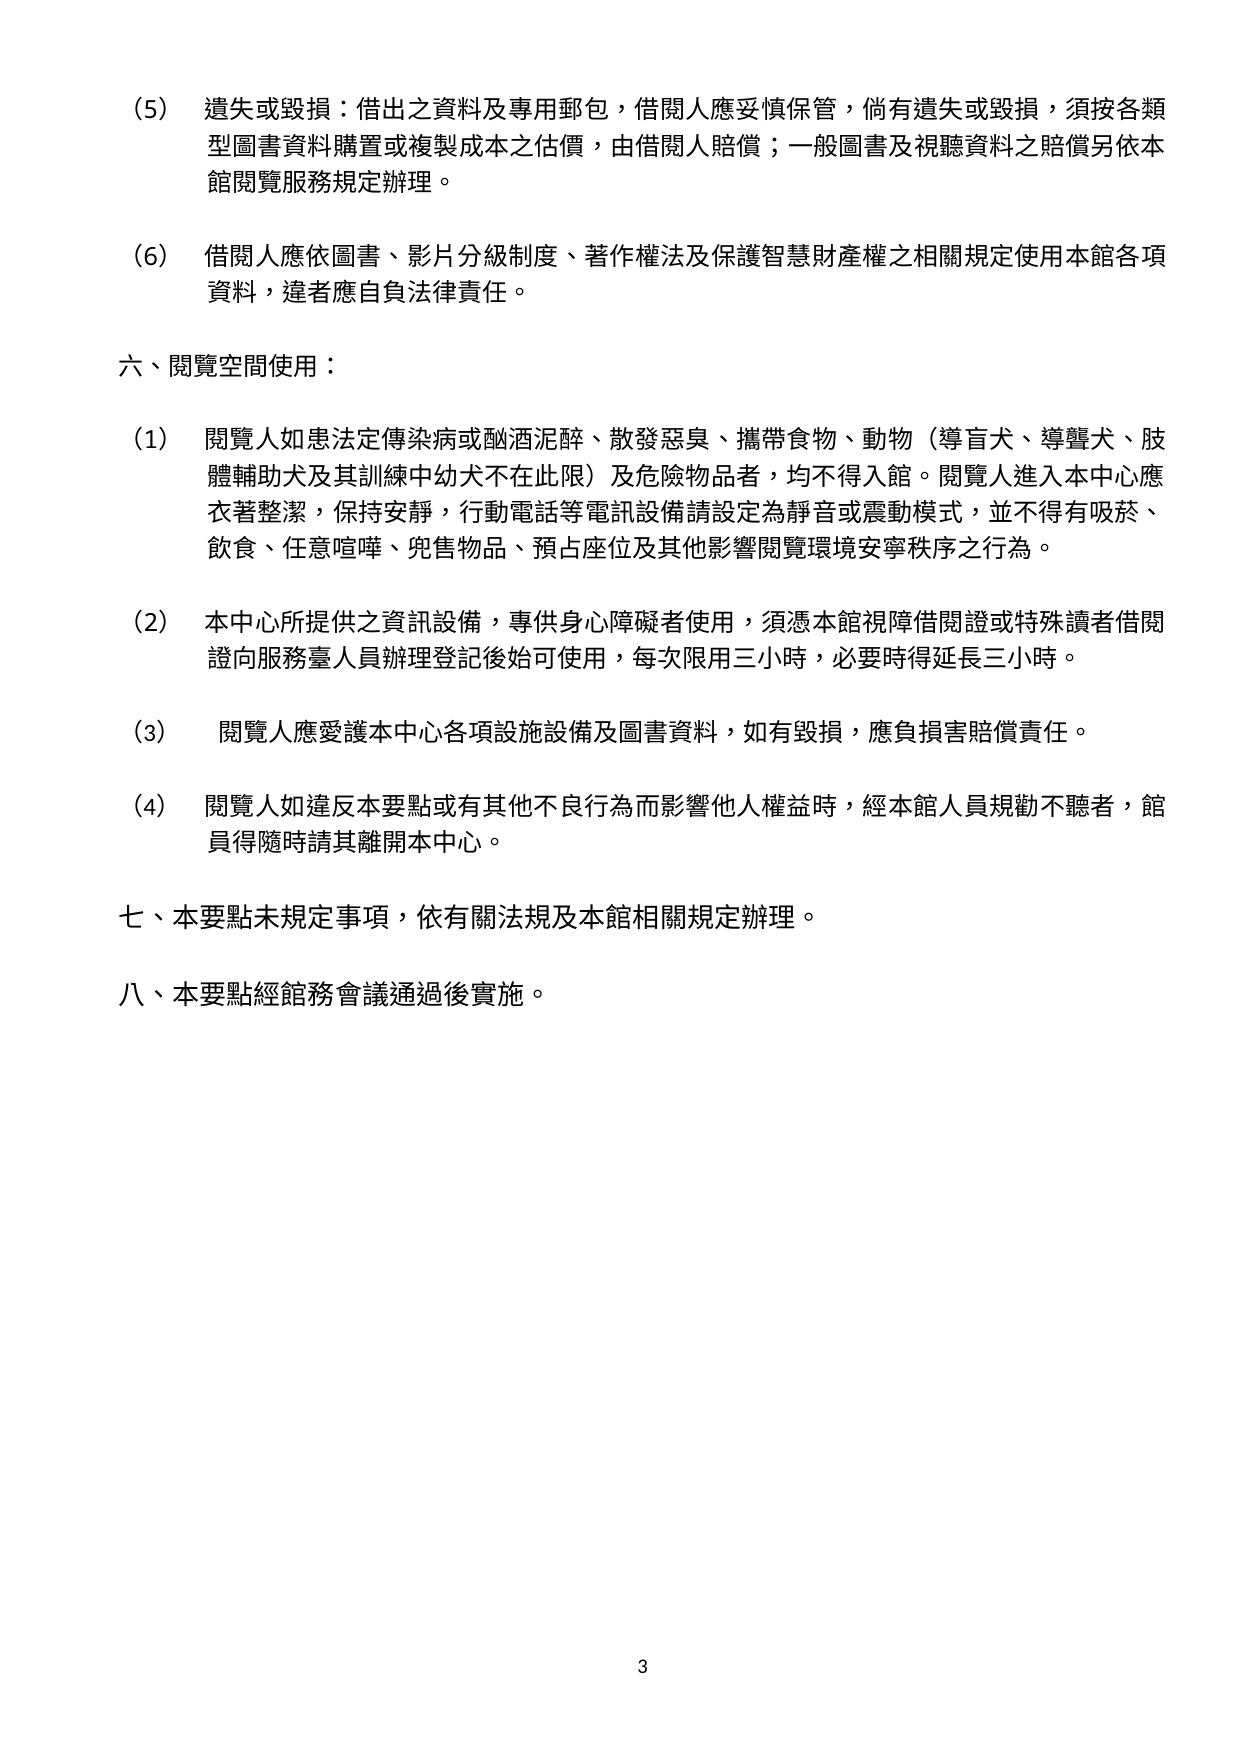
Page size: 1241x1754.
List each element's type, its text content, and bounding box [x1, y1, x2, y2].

text 六、閱覽空間使用： [118, 346, 1167, 382]
list 閱覽人應愛護本中心各項設施設備及圖書資料，如有毀損，應負損害賠償責任。 [118, 712, 1167, 749]
list 借閱人應依圖書、影片分級制度、著作權法及保護智慧財產權之相關規定使用本館各項資料，違者應自負法律責任。 [118, 236, 1167, 309]
list 本中心所提供之資訊設備，專供身心障礙者使用，須憑本館視障借閱證或特殊讀者借閱證向服務臺人員辦理登記後始可使用，每次限用三小時，必要時得延長三小時。 [118, 602, 1167, 675]
list 遺失或毀損：借出之資料及專用郵包，借閱人應妥慎保管，倘有遺失或毀損，須按各類型圖書資料購置或複製成本之估價，由借閱人賠償；一般圖書及視聽資料之賠償另依本館閱覽服務規定辦理。 [118, 90, 1167, 199]
text 七、本要點未規定事項，依有關法規及本館相關規定辦理。 [118, 896, 1167, 935]
list 閱覽人如違反本要點或有其他不良行為而影響他人權益時，經本館人員規勸不聽者，館員得隨時請其離開本中心。 [118, 786, 1167, 859]
text 八、本要點經館務會議通過後實施。 [118, 973, 1167, 1012]
list 閱覽人如患法定傳染病或酗酒泥醉、散發惡臭、攜帶食物、動物（導盲犬、導聾犬、肢體輔助犬及其訓練中幼犬不在此限）及危險物品者，均不得入館。閱覽人進入本中心應衣著整潔，保持安靜，行動電話等電訊設備請設定為靜音或震動模式，並不得有吸菸、飲食、任意喧嘩、兜售物品、預占座位及其他影響閱覽環境安寧秩序之行為。 [118, 420, 1167, 565]
